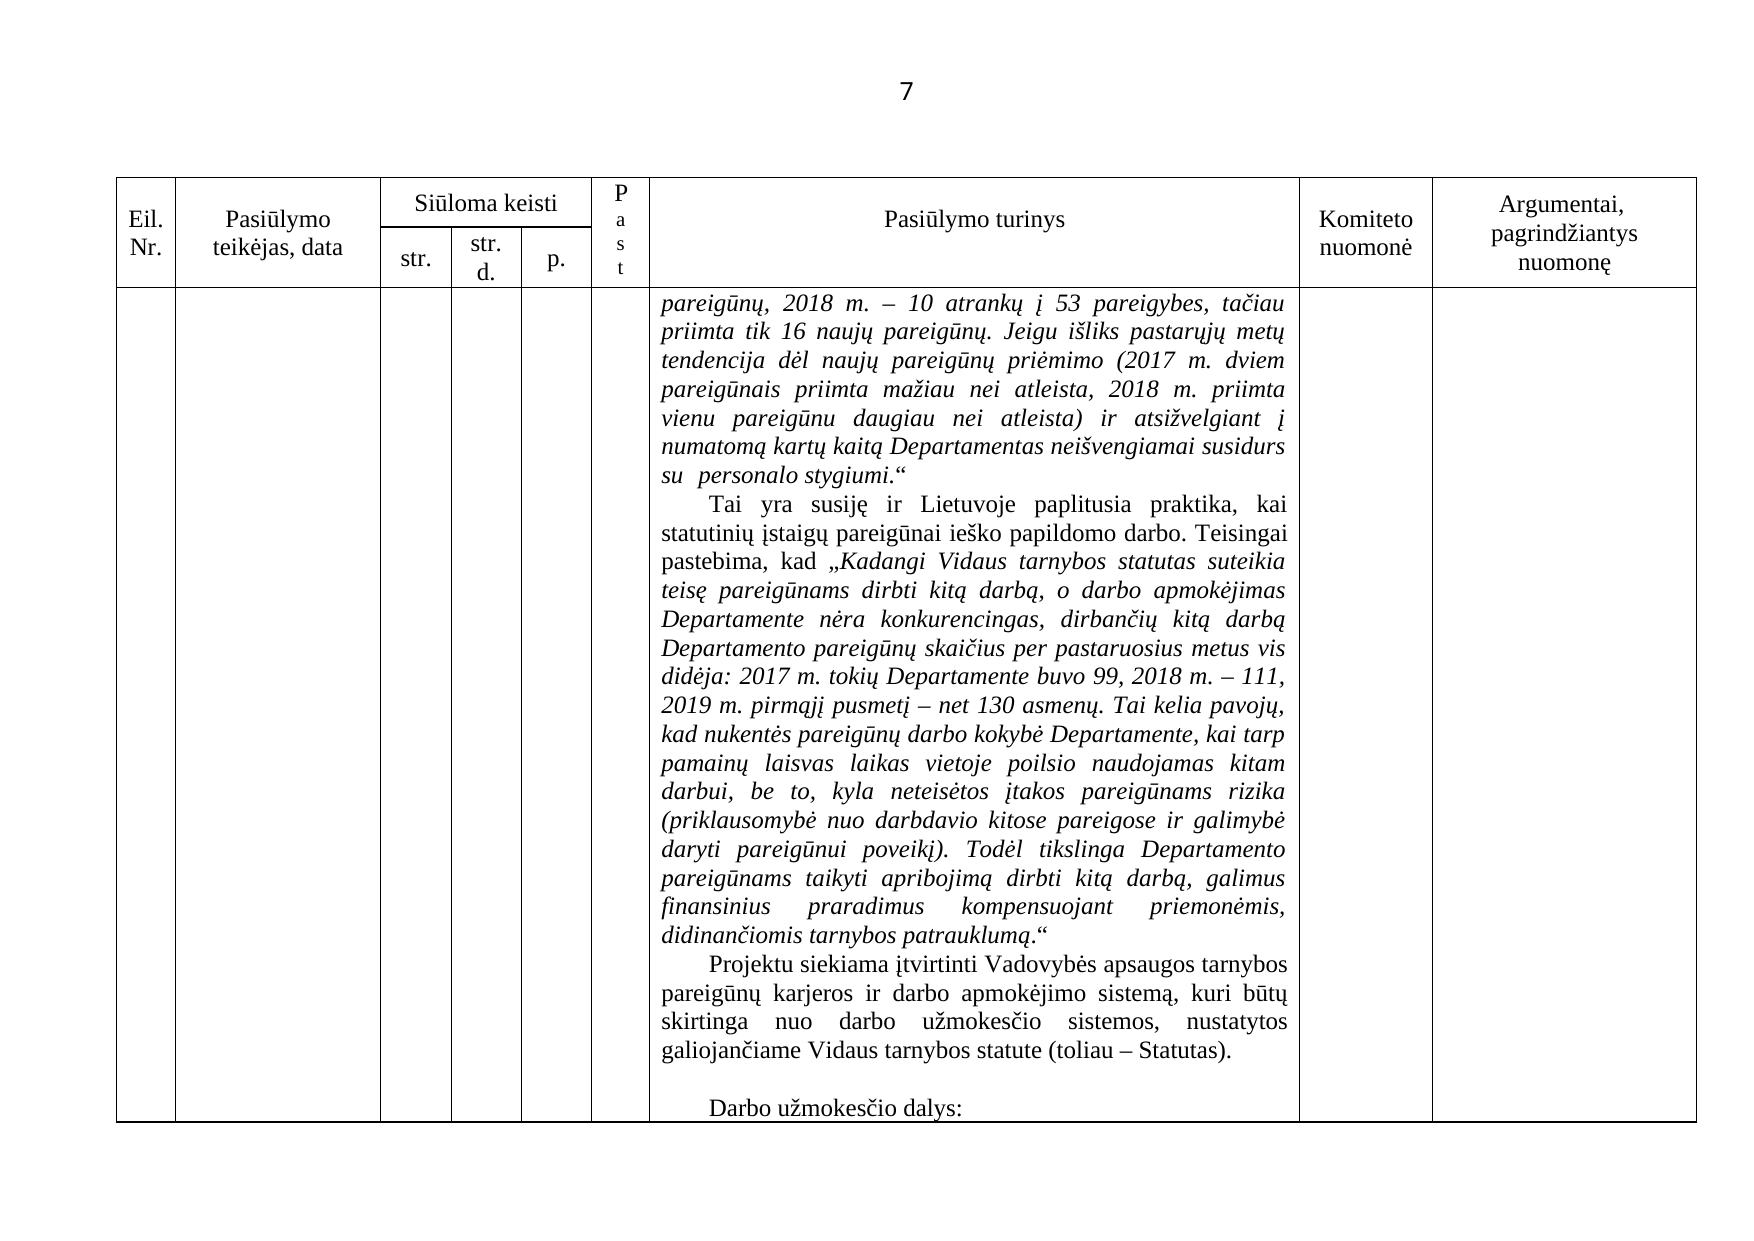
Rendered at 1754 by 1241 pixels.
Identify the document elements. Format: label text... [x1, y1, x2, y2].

table_cell [1300, 288, 1432, 1121]
table_cell [381, 288, 451, 1121]
table_cell [117, 288, 175, 1121]
table_header Siūloma keisti [381, 178, 591, 226]
table_header Pastabos [592, 178, 649, 287]
table_header Eil. Nr. [117, 178, 175, 287]
table_cell p. [522, 228, 591, 287]
table_cell pareigūnų, 2018 m. – 10 atrankų į 53 pareigybes, tačiau priimta tik 16 naujų pareigūnų. Jeigu išliks pastarųjų metų tendencija dėl naujų pareigūnų priėmimo (2017 m. dviem pareigūnais priimta mažiau nei atleista, 2018 m. priimta vienu pareigūnu daugiau nei atleista) ir atsižvelgiant į numatomą kartų kaitą Departamentas neišvengiamai susidurs su personalo stygiumi.“ Tai yra susiję ir Lietuvoje paplitusia praktika, kai statutinių įstaigų pareigūnai ieško papildomo darbo. Teisingai pastebima, kad „Kadangi Vidaus tarnybos statutas suteikia teisę pareigūnams dirbti kitą darbą, o darbo apmokėjimas Departamente nėra konkurencingas, dirbančių kitą darbą Departamento pareigūnų skaičius per pastaruosius metus vis didėja: 2017 m. tokių Departamente buvo 99, 2018 m. – 111, 2019 m. pirmąjį pusmetį – net 130 asmenų. Tai kelia pavojų, kad nukentės pareigūnų darbo kokybė Departamente, kai tarp pamainų laisvas laikas vietoje poilsio naudojamas kitam darbui, be to, kyla neteisėtos įtakos pareigūnams rizika (priklausomybė nuo darbdavio kitose pareigose ir galimybė daryti pareigūnui poveikį). Todėl tikslinga Departamento pareigūnams taikyti apribojimą dirbti kitą darbą, galimus finansinius praradimus kompensuojant priemonėmis, didinančiomis tarnybos patrauklumą.“ Projektu siekiama įtvirtinti Vadovybės apsaugos tarnybos pareigūnų karjeros ir darbo apmokėjimo sistemą, kuri būtų skirtinga nuo darbo užmokesčio sistemos, nustatytos galiojančiame Vidaus tarnybos statute (toliau – Statutas). Darbo užmokesčio dalys: [650, 288, 1299, 1121]
table_header Argumentai, pagrindžiantys nuomonę [1433, 178, 1696, 287]
table_cell Priedas [592, 288, 649, 1121]
table_header Komiteto nuomonė [1300, 178, 1432, 287]
table_cell [522, 288, 591, 1121]
table_cell str. [381, 228, 451, 287]
table_cell str. d. [452, 228, 521, 287]
table_header Pasiūlymo turinys [650, 178, 1299, 287]
table_cell [452, 288, 521, 1121]
table_cell [1433, 288, 1696, 1121]
table_cell [176, 288, 380, 1121]
table_header Pasiūlymo teikėjas, data [176, 178, 380, 287]
